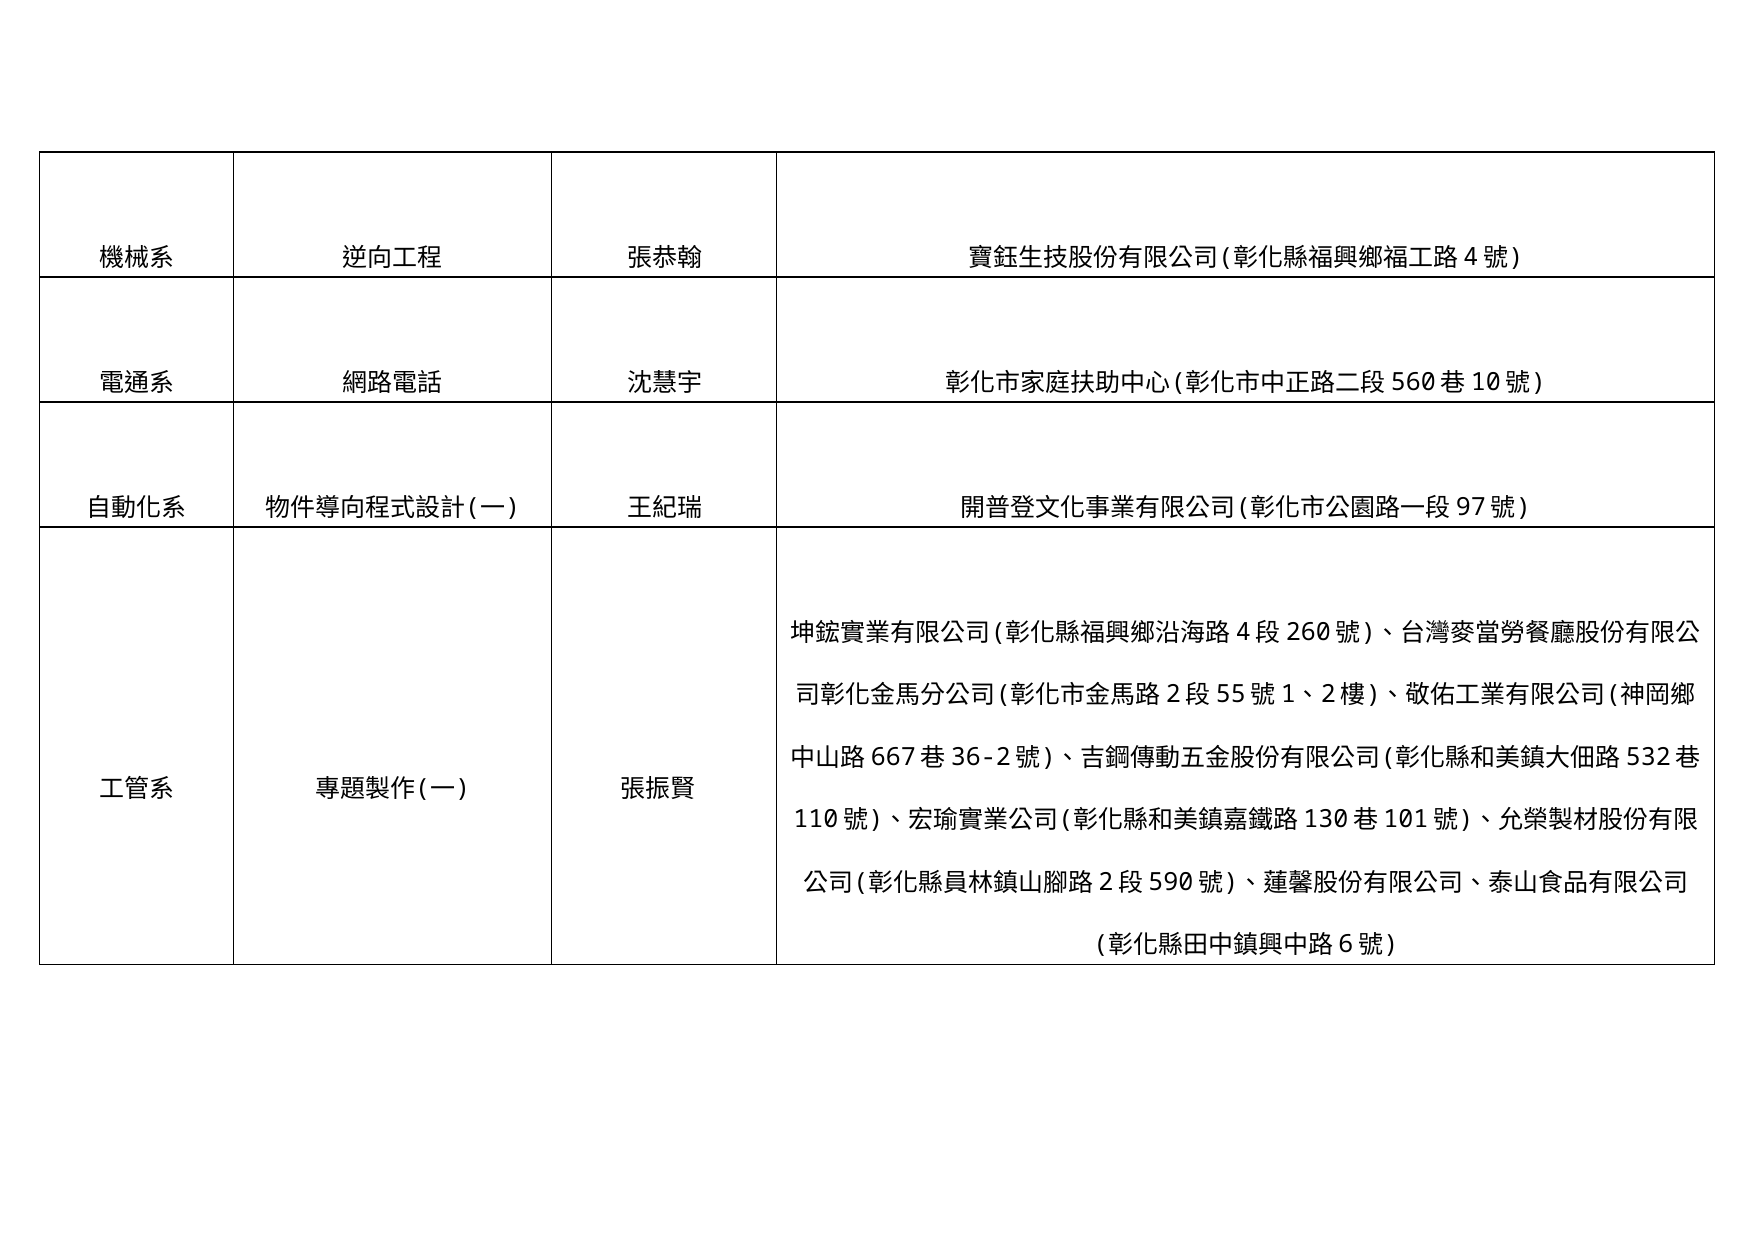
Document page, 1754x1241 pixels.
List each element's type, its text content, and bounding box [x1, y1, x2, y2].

table_cell 王紀瑞 [552, 403, 776, 526]
table_cell 專題製作(一) [234, 528, 551, 964]
table_cell 彰化市家庭扶助中心(彰化市中正路二段560巷10號) [777, 278, 1714, 401]
table_cell 物件導向程式設計(一) [234, 403, 551, 526]
table_cell 網路電話 [234, 278, 551, 401]
table_cell 寶鈺生技股份有限公司(彰化縣福興鄉福工路4號) [777, 153, 1714, 276]
table_cell 自動化系 [40, 403, 233, 526]
table_cell 張恭翰 [552, 153, 776, 276]
table_cell 電通系 [40, 278, 233, 401]
table_cell 沈慧宇 [552, 278, 776, 401]
table_cell 工管系 [40, 528, 233, 964]
table_cell 逆向工程 [234, 153, 551, 276]
table_cell 張振賢 [552, 528, 776, 964]
table_cell 機械系 [40, 153, 233, 276]
table_cell 坤鋐實業有限公司(彰化縣福興鄉沿海路4段260號)、台灣麥當勞餐廳股份有限公司彰化金馬分公司(彰化市金馬路2段55號1、2樓)、敬佑工業有限公司(神岡鄉中山路667巷36-2號)、吉鋼傳動五金股份有限公司(彰化縣和美鎮大佃路532巷110號)、宏瑜實業公司(彰化縣和美鎮嘉鐵路130巷101號)、允榮製材股份有限公司(彰化縣員林鎮山腳路2段590號)、蓮馨股份有限公司、泰山食品有限公司(彰化縣田中鎮興中路6號) [777, 528, 1714, 964]
table_cell 開普登文化事業有限公司(彰化市公園路一段97號) [777, 403, 1714, 526]
